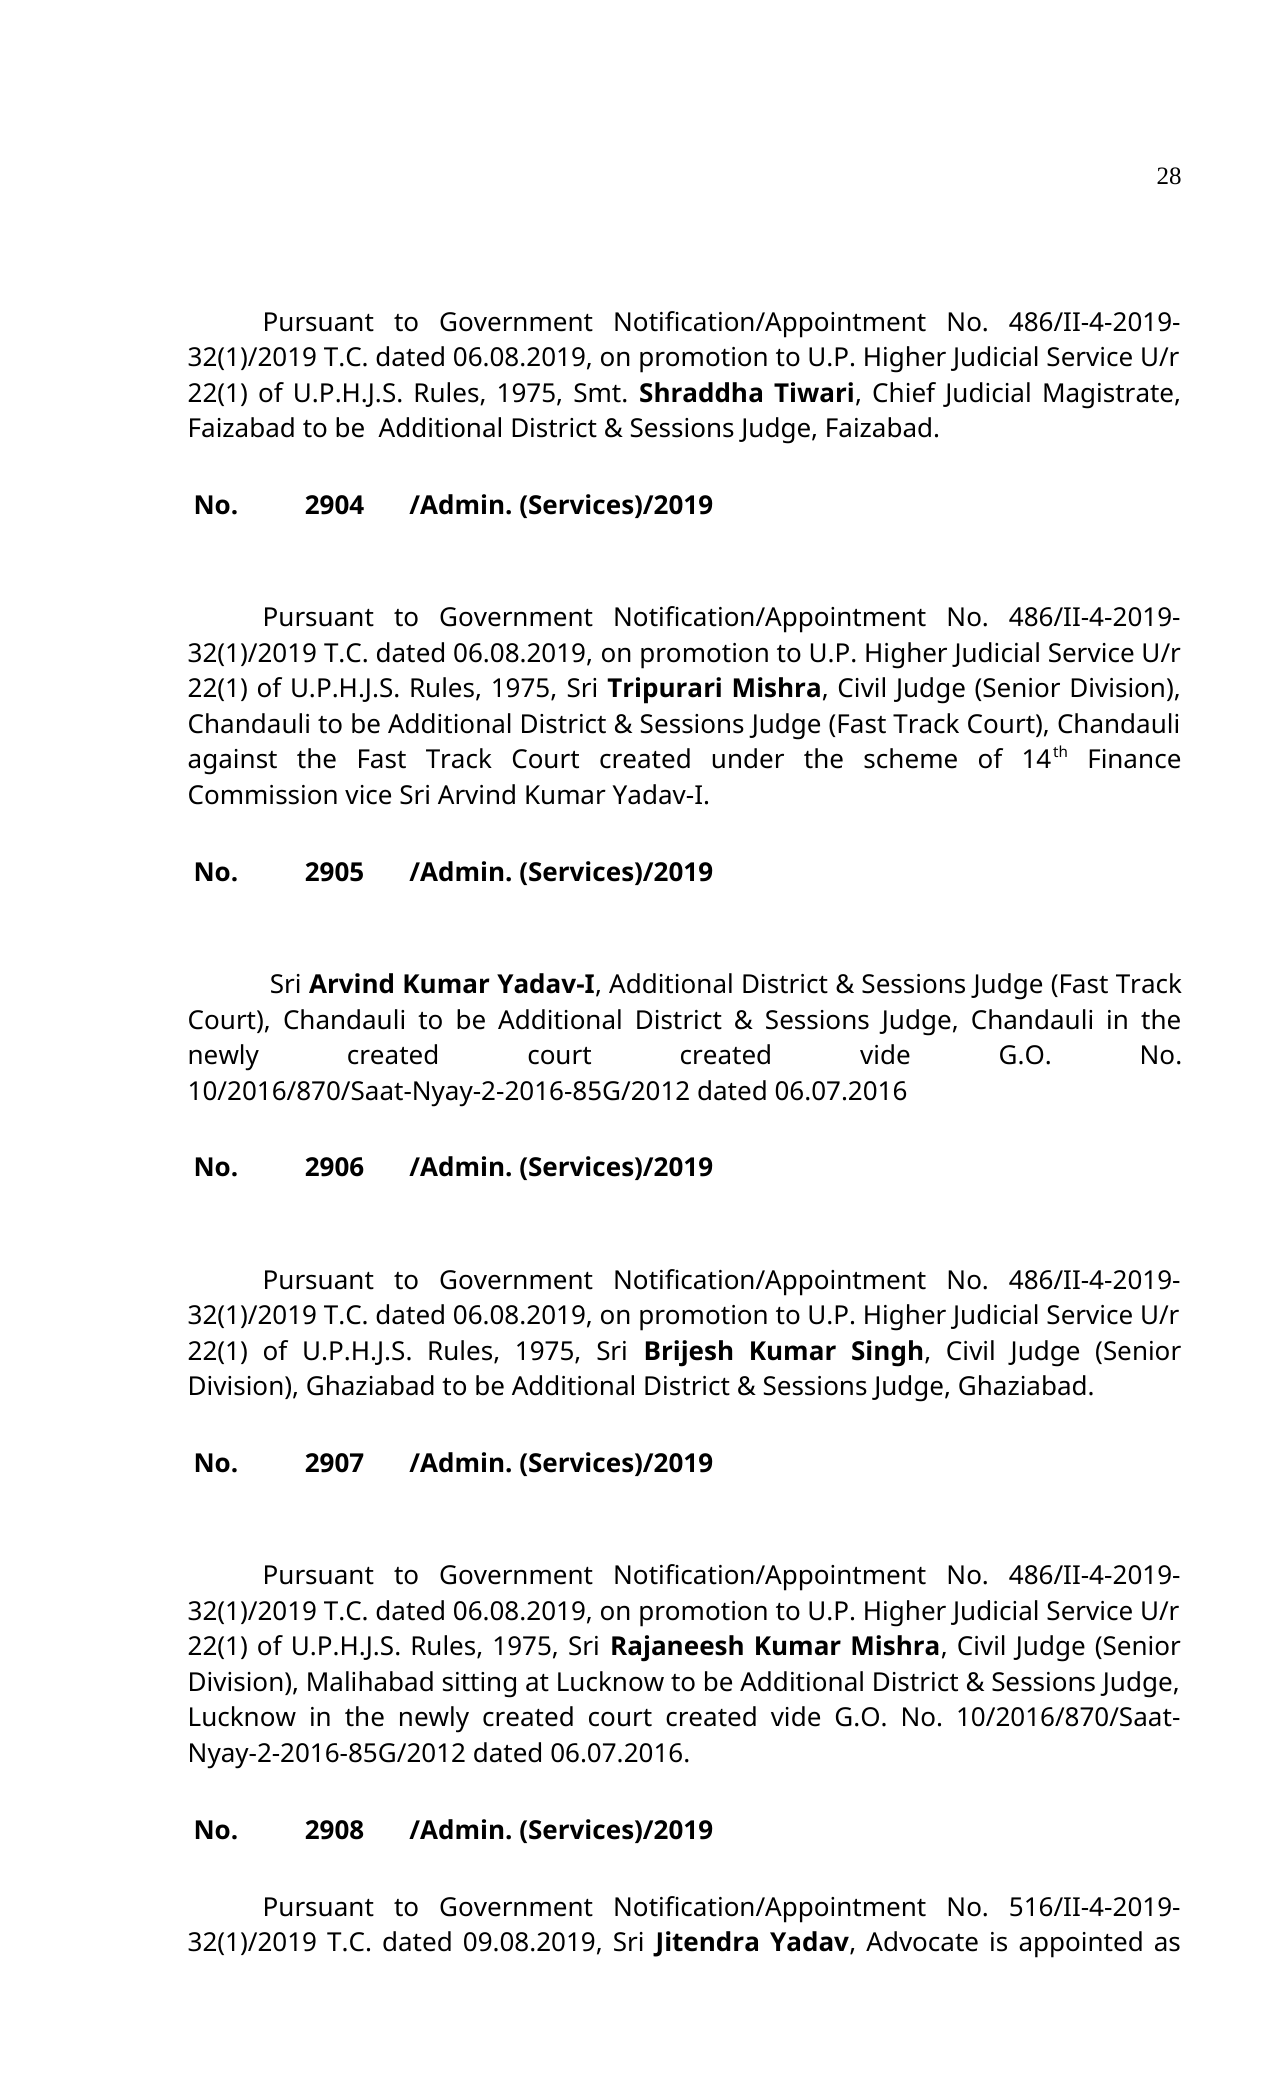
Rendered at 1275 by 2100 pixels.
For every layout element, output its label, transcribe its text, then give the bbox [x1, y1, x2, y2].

table_header /Admin. (Services)/2019 [404, 1143, 762, 1226]
table_header No. [188, 481, 261, 563]
table_header [261, 1806, 403, 1888]
text Sri Arvind Kumar Yadav-I, Additional District & Sessions Judge (Fast Track Court), Chandauli to be Additional District & Sessions Judge, Chandauli in the newly created court created vide G.O. No. 10/2016/870/Saat-Nyay-2-2016-85G/2012 dated 06.07.2016 [187, 966, 1183, 1108]
table_header No. [188, 1806, 261, 1888]
table_header [404, 221, 762, 268]
text Pursuant to Government Notification/Appointment No. 516/II-4-2019-32(1)/2019 T.C. dated 09.08.2019, Sri Jitendra Yadav, Advocate is appointed as [187, 1888, 1181, 1959]
table_header /Admin. (Services)/2019 [404, 481, 762, 563]
table_header No. [188, 848, 261, 930]
text Pursuant to Government Notification/Appointment No. 486/II-4-2019-32(1)/2019 T.C. dated 06.08.2019, on promotion to U.P. Higher Judicial Service U/r 22(1) of U.P.H.J.S. Rules, 1975, Smt. Shraddha Tiwari, Chief Judicial Magistrate, Faizabad to be Additional District & Sessions Judge, Faizabad. [187, 303, 1181, 446]
text Pursuant to Government Notification/Appointment No. 486/II-4-2019-32(1)/2019 T.C. dated 06.08.2019, on promotion to U.P. Higher Judicial Service U/r 22(1) of U.P.H.J.S. Rules, 1975, Sri Tripurari Mishra, Civil Judge (Senior Division), Chandauli to be Additional District & Sessions Judge (Fast Track Court), Chandauli against the Fast Track Court created under the scheme of 14th Finance Commission vice Sri Arvind Kumar Yadav-I. [187, 599, 1181, 812]
table_header No. [188, 1143, 261, 1226]
table_header [261, 848, 403, 930]
table_header /Admin. (Services)/2019 [404, 1806, 762, 1888]
table_header [261, 481, 403, 563]
table_header [188, 221, 261, 268]
table_header [261, 221, 403, 268]
table_header [261, 1439, 403, 1521]
text Pursuant to Government Notification/Appointment No. 486/II-4-2019-32(1)/2019 T.C. dated 06.08.2019, on promotion to U.P. Higher Judicial Service U/r 22(1) of U.P.H.J.S. Rules, 1975, Sri Rajaneesh Kumar Mishra, Civil Judge (Senior Division), Malihabad sitting at Lucknow to be Additional District & Sessions Judge, Lucknow in the newly created court created vide G.O. No. 10/2016/870/Saat-Nyay-2-2016-85G/2012 dated 06.07.2016. [187, 1557, 1181, 1770]
table_header No. [188, 1439, 261, 1521]
text Pursuant to Government Notification/Appointment No. 486/II-4-2019-32(1)/2019 T.C. dated 06.08.2019, on promotion to U.P. Higher Judicial Service U/r 22(1) of U.P.H.J.S. Rules, 1975, Sri Brijesh Kumar Singh, Civil Judge (Senior Division), Ghaziabad to be Additional District & Sessions Judge, Ghaziabad. [187, 1261, 1181, 1403]
table_header [261, 1143, 403, 1226]
table_header /Admin. (Services)/2019 [404, 1439, 762, 1521]
table_header /Admin. (Services)/2019 [404, 848, 762, 930]
